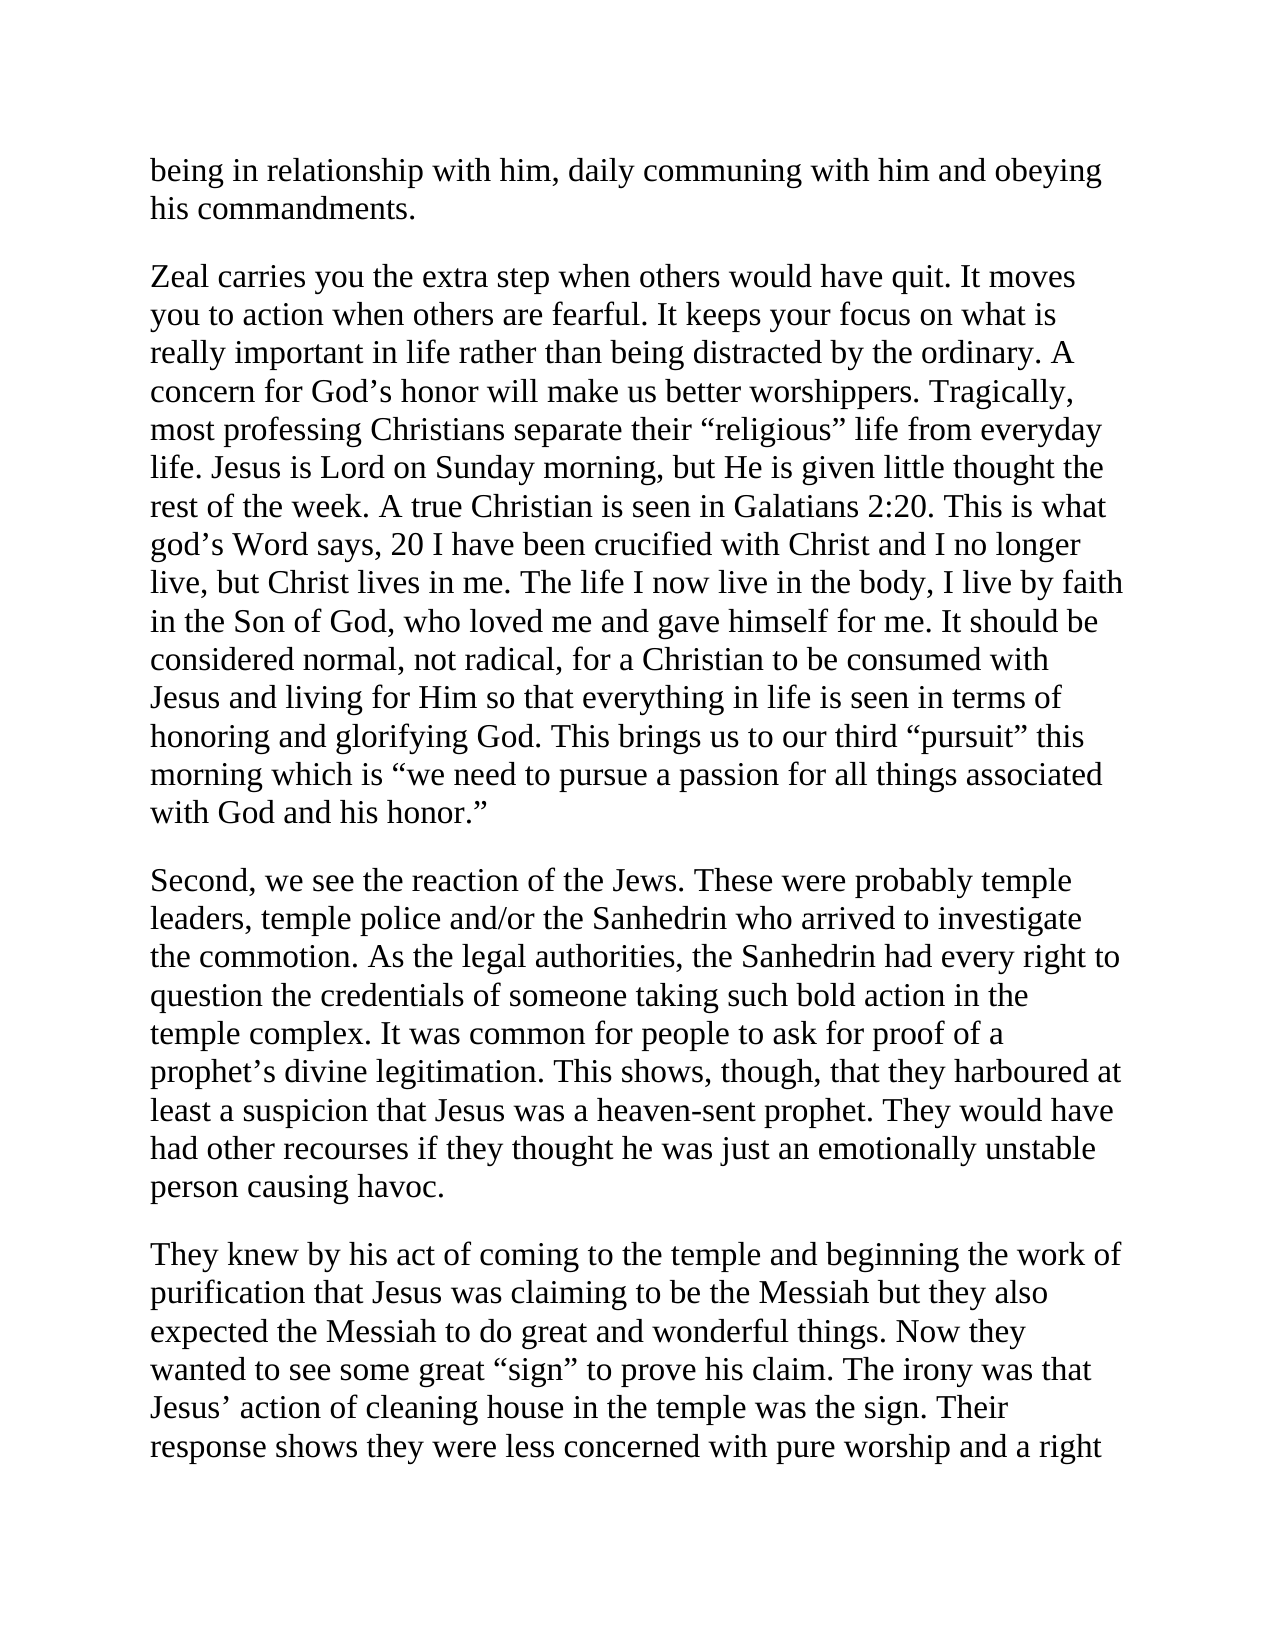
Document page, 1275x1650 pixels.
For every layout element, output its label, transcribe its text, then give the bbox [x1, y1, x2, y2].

text They knew by his act of coming to the temple and beginning the work of purification that Jesus was claiming to be the Messiah but they also expected the Messiah to do great and wonderful things. Now they wanted to see some great “sign” to prove his claim. The irony was that Jesus’ action of cleaning house in the temple was the sign. Their response shows they were less concerned with pure worship and a right [150, 1234, 1125, 1464]
text being in relationship with him, daily communing with him and obeying his commandments. [150, 150, 1125, 227]
text Zeal carries you the extra step when others would have quit. It moves you to action when others are fearful. It keeps your focus on what is really important in life rather than being distracted by the ordinary. A concern for God’s honor will make us better worshippers. Tragically, most professing Christians separate their “religious” life from everyday life. Jesus is Lord on Sunday morning, but He is given little thought the rest of the week. A true Christian is seen in Galatians 2:20. This is what god’s Word says, 20 I have been crucified with Christ and I no longer live, but Christ lives in me. The life I now live in the body, I live by faith in the Son of God, who loved me and gave himself for me. It should be considered normal, not radical, for a Christian to be consumed with Jesus and living for Him so that everything in life is seen in terms of honoring and glorifying God. This brings us to our third “pursuit” this morning which is “we need to pursue a passion for all things associated with God and his honor.” [150, 256, 1125, 831]
text Second, we see the reaction of the Jews. These were probably temple leaders, temple police and/or the Sanhedrin who arrived to investigate the commotion. As the legal authorities, the Sanhedrin had every right to question the credentials of someone taking such bold action in the temple complex. It was common for people to ask for proof of a prophet’s divine legitimation. This shows, though, that they harboured at least a suspicion that Jesus was a heaven-sent prophet. They would have had other recourses if they thought he was just an emotionally unstable person causing havoc. [150, 860, 1125, 1205]
